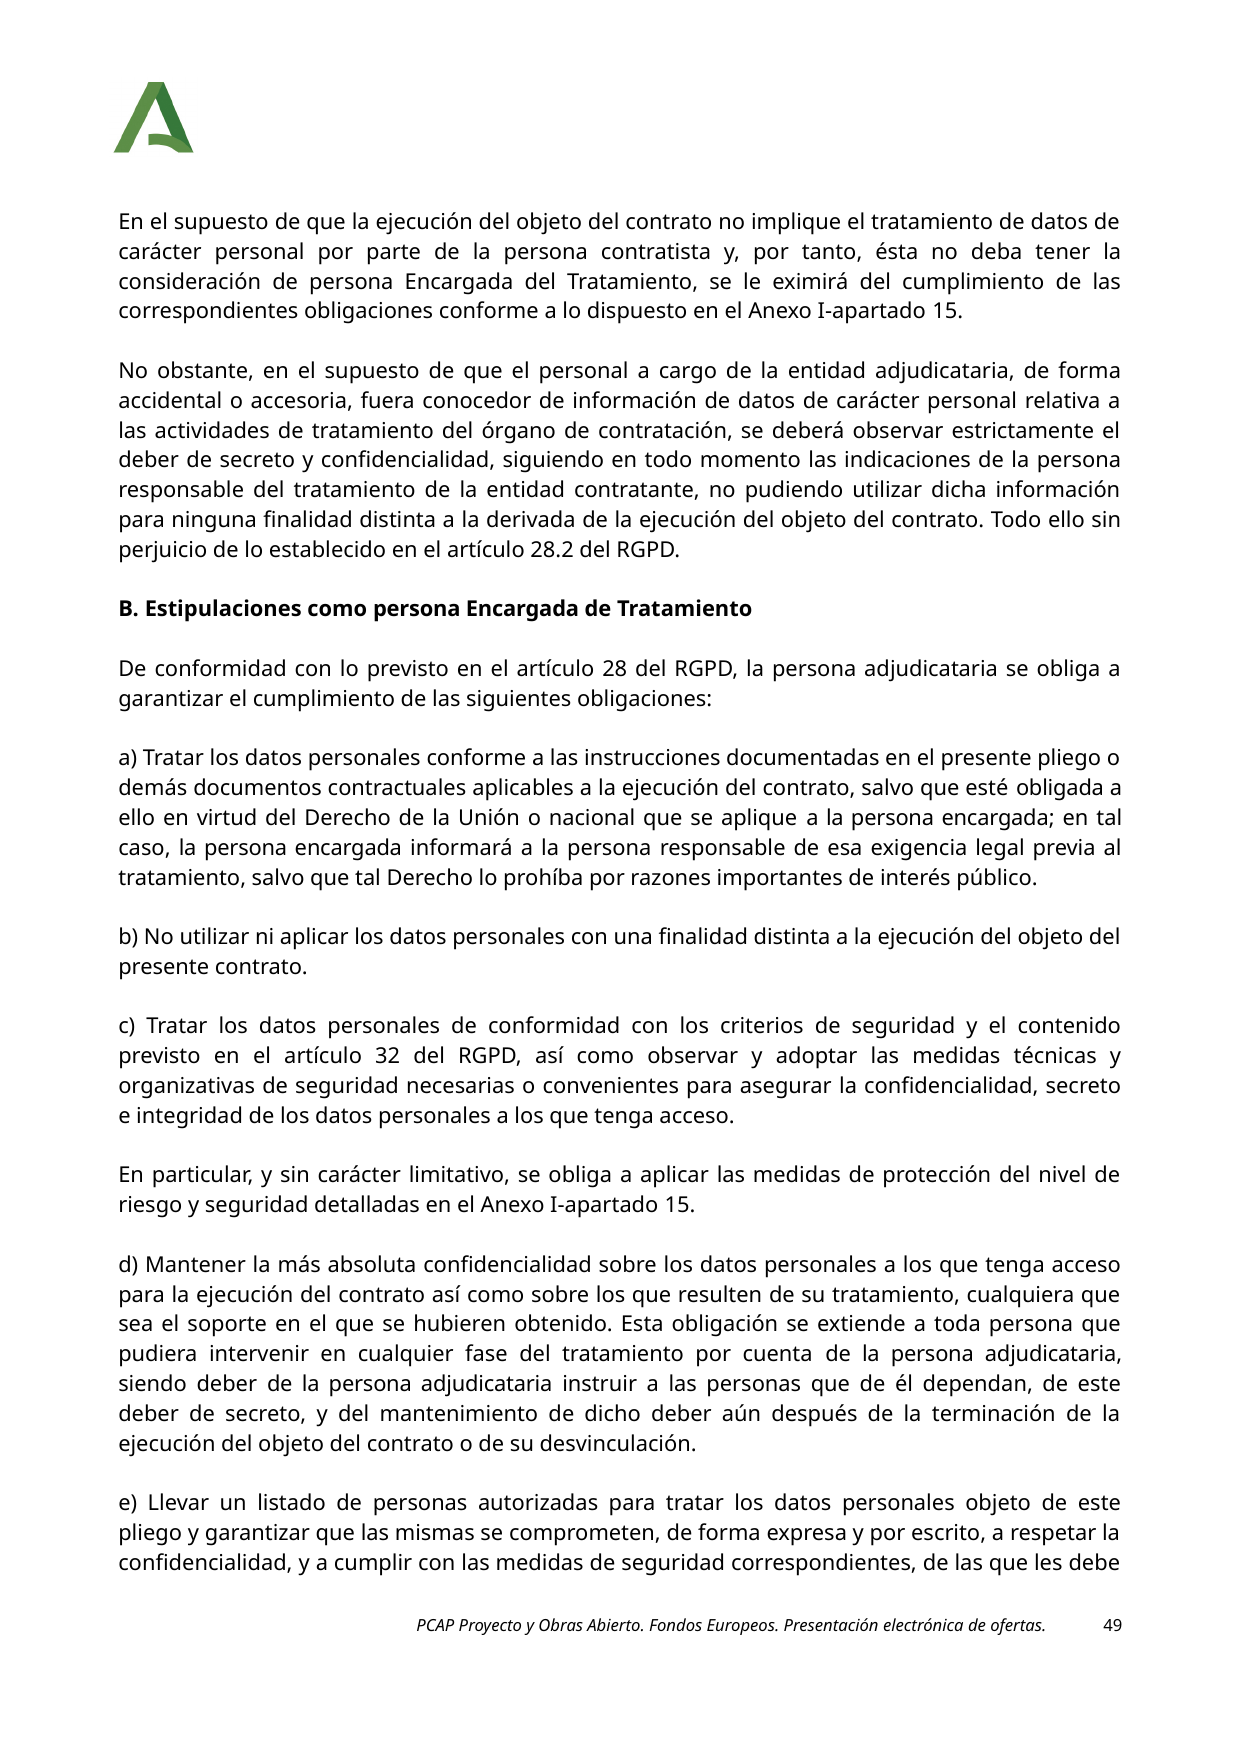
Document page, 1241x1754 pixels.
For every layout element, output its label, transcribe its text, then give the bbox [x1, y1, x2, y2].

text c) Tratar los datos personales de conformidad con los criterios de seguridad y el contenido previsto en el artículo 32 del RGPD, así como observar y adoptar las medidas técnicas y organizativas de seguridad necesarias o convenientes para asegurar la confidencialidad, secreto e integridad de los datos personales a los que tenga acceso. [118, 1011, 1122, 1130]
text En particular, y sin carácter limitativo, se obliga a aplicar las medidas de protección del nivel de riesgo y seguridad detalladas en el Anexo I-apartado 15. [118, 1159, 1122, 1219]
text De conformidad con lo previsto en el artículo 28 del RGPD, la persona adjudicataria se obliga a garantizar el cumplimiento de las siguientes obligaciones: [118, 653, 1122, 713]
text b) No utilizar ni aplicar los datos personales con una finalidad distinta a la ejecución del objeto del presente contrato. [118, 921, 1122, 981]
text d) Mantener la más absoluta confidencialidad sobre los datos personales a los que tenga acceso para la ejecución del contrato así como sobre los que resulten de su tratamiento, cualquiera que sea el soporte en el que se hubieren obtenido. Esta obligación se extiende a toda persona que pudiera intervenir en cualquier fase del tratamiento por cuenta de la persona adjudicataria, siendo deber de la persona adjudicataria instruir a las personas que de él dependan, de este deber de secreto, y del mantenimiento de dicho deber aún después de la terminación de la ejecución del objeto del contrato o de su desvinculación. [118, 1249, 1122, 1457]
text B. Estipulaciones como persona Encargada de Tratamiento [118, 593, 1122, 623]
text a) Tratar los datos personales conforme a las instrucciones documentadas en el presente pliego o demás documentos contractuales aplicables a la ejecución del contrato, salvo que esté obligada a ello en virtud del Derecho de la Unión o nacional que se aplique a la persona encargada; en tal caso, la persona encargada informará a la persona responsable de esa exigencia legal previa al tratamiento, salvo que tal Derecho lo prohíba por razones importantes de interés público. [118, 742, 1122, 891]
text e) Llevar un listado de personas autorizadas para tratar los datos personales objeto de este pliego y garantizar que las mismas se comprometen, de forma expresa y por escrito, a respetar la confidencialidad, y a cumplir con las medidas de seguridad correspondientes, de las que les debe [118, 1487, 1122, 1577]
text No obstante, en el supuesto de que el personal a cargo de la entidad adjudicataria, de forma accidental o accesoria, fuera conocedor de información de datos de carácter personal relativa a las actividades de tratamiento del órgano de contratación, se deberá observar estrictamente el deber de secreto y confidencialidad, siguiendo en todo momento las indicaciones de la persona responsable del tratamiento de la entidad contratante, no pudiendo utilizar dicha información para ninguna finalidad distinta a la derivada de la ejecución del objeto del contrato. Todo ello sin perjuicio de lo establecido en el artículo 28.2 del RGPD. [118, 355, 1122, 564]
picture [109, 77, 198, 157]
text En el supuesto de que la ejecución del objeto del contrato no implique el tratamiento de datos de carácter personal por parte de la persona contratista y, por tanto, ésta no deba tener la consideración de persona Encargada del Tratamiento, se le eximirá del cumplimiento de las correspondientes obligaciones conforme a lo dispuesto en el Anexo I-apartado 15. [118, 206, 1122, 325]
